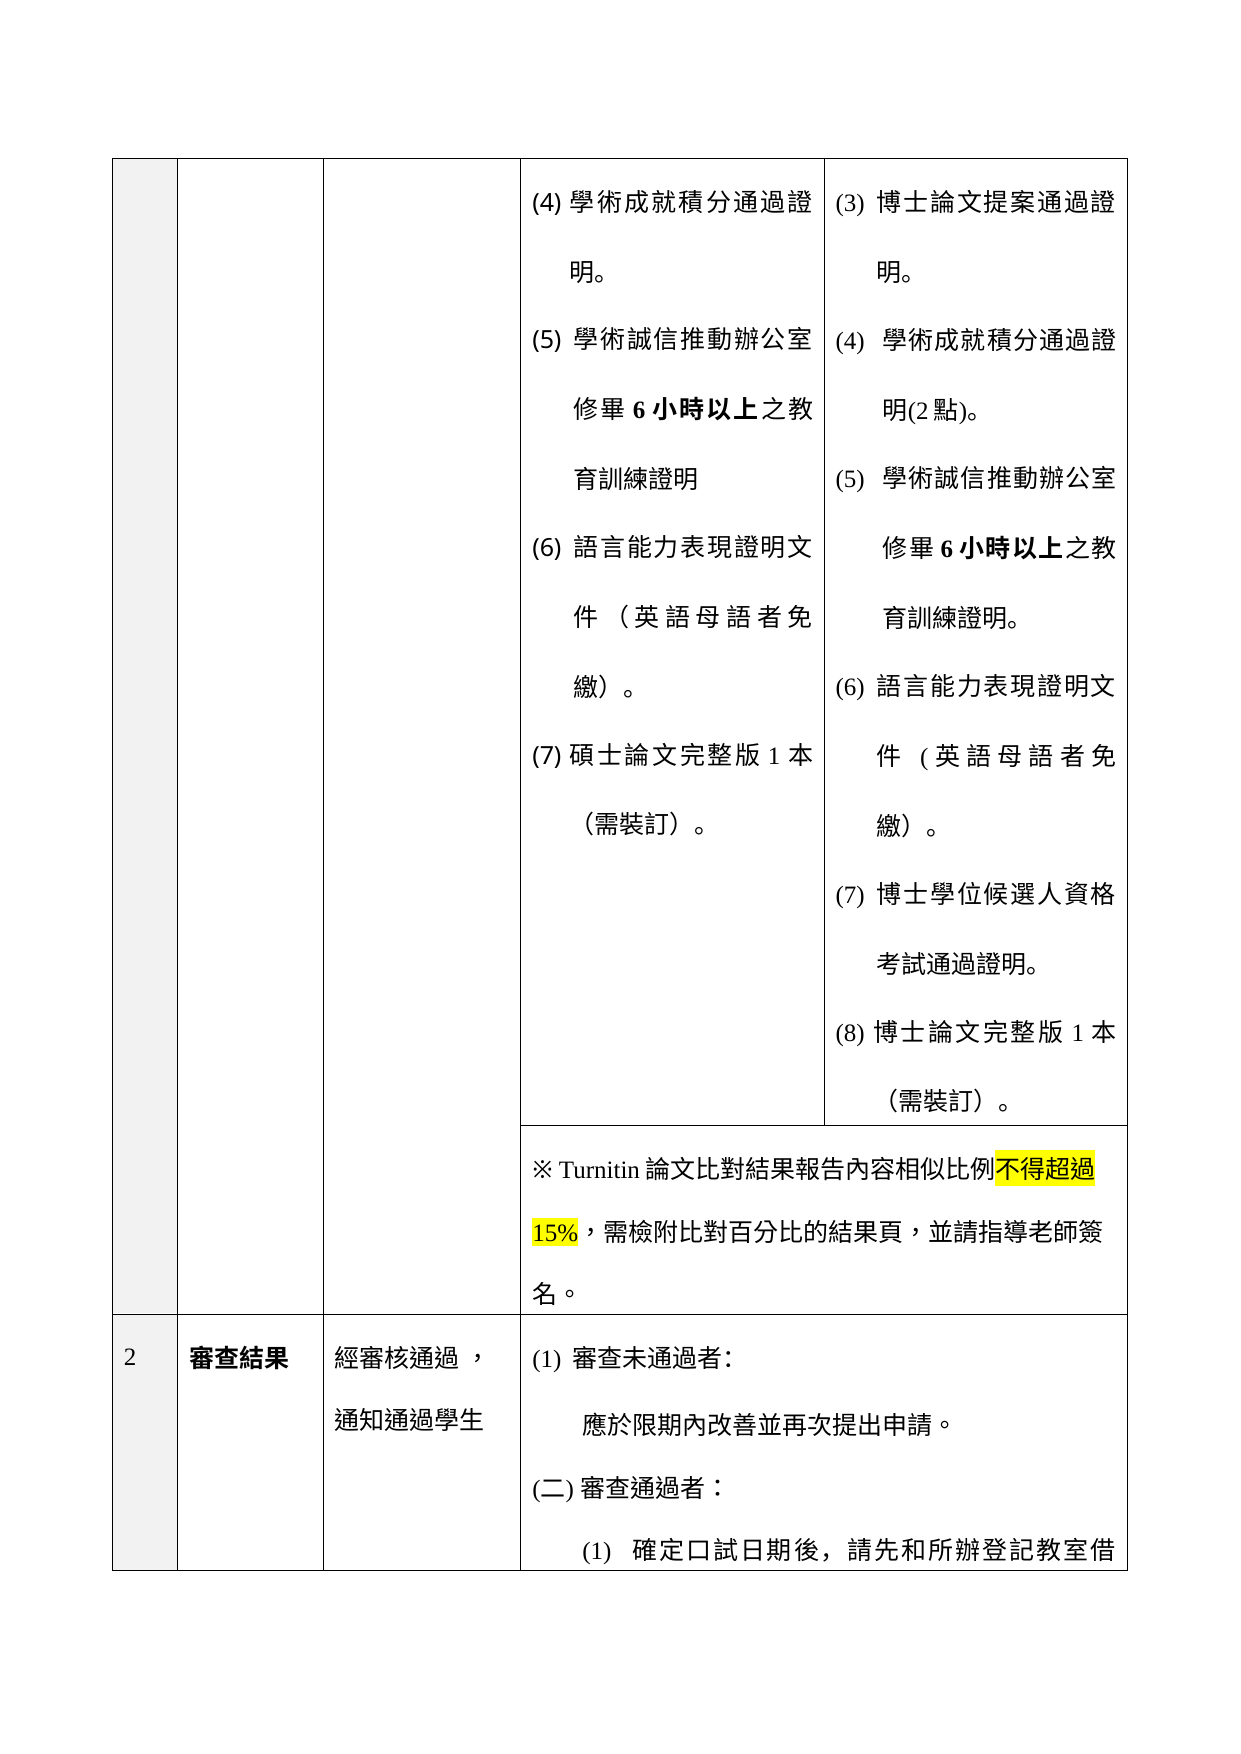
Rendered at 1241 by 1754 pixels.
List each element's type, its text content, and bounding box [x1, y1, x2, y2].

table_cell [178, 159, 323, 1313]
table_cell 2 [113, 1315, 177, 1570]
table_cell 審查結果 [178, 1315, 323, 1570]
table_cell 博士班 Doctoral Degree (PhD) 考試申請書（如附件） 博士學位考試委員會設置委員5至9人(含指導教授)，其中校外委員須三分之一(含)以上，且非指導老師人數需大於指導老師人數。 口試委員依「國立成功大學研究生學位考試細則」聘任。 歷年成績單（已申請過免修課者免繳）。 博士論文提案通過證明。 學術成就積分通過證明(2點)。 學術誠信推動辦公室修畢6小時以上之教育訓練證明。 語言能力表現證明文件 (英語母語者免繳）。 博士學位候選人資格考試通過證明。 博士論文完整版1本（需裝訂）。 [825, 159, 1127, 1125]
table_cell [113, 159, 177, 1313]
table_cell 經審核通過 ，通知通過學生 [324, 1315, 520, 1570]
table_cell ※ Turnitin論文比對結果報告內容相似比例不得超過15%，需檢附比對百分比的結果頁，並請指導老師簽名。 [521, 1126, 1127, 1313]
table_cell [324, 159, 520, 1313]
table_cell 審查未通過者： 應於限期內改善並再次提出申請。 (二) 審查通過者： 確定口試日期後，請先和所辦登記教室借用。 於口試日期至少2週前至「研究生學位考試網路申請系統」完成線上申請，並將表格繳交至所辦：https://campus4.ncku.edu.tw/wwwmenu/program/mou/login.php 印出「學位考試申請表」並請所有指導老師親筆簽名後，送至所辦辦理。 申請後非必要不接受任何更動。 [521, 1315, 1127, 1570]
table_cell 碩士班 Master’s Degree (MA) 考試申請書（如附件）。 碩士學位考試委員會設置委員3至5人（含指導教授），且非指導老師人數需大於指導老師人數。 口試委員依「國立成功大學研究生學位考試細則」聘任。 歷年成績單（已申請過免修課者免繳）。 碩士論文提案通過證明。 學術成就積分通過證明。 學術誠信推動辦公室修畢6小時以上之教育訓練證明 語言能力表現證明文件（英語母語者免繳）。 碩士論文完整版1本（需裝訂）。 [521, 159, 824, 1125]
